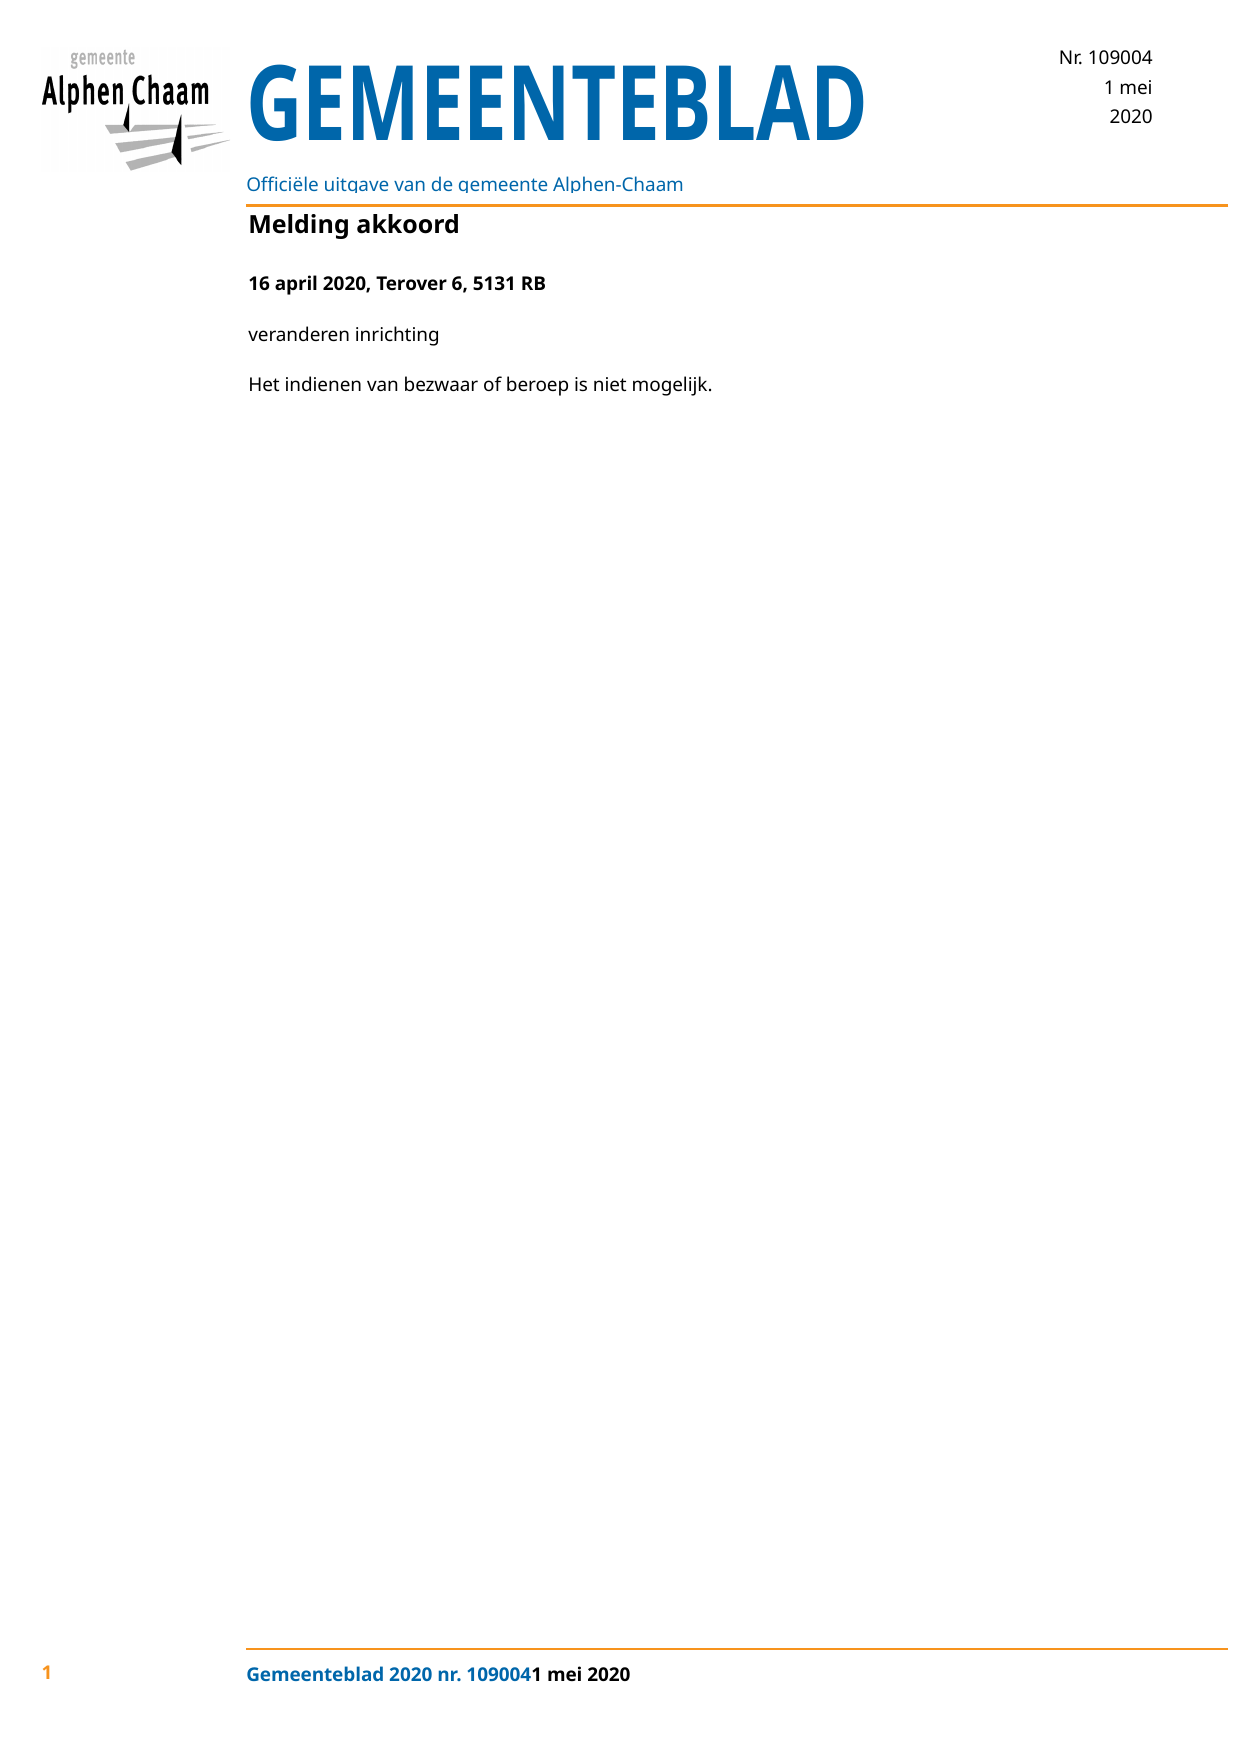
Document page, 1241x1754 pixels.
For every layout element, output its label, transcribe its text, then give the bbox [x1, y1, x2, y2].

text veranderen inrichting [248, 321, 1152, 346]
text Het indienen van bezwaar of beroep is niet mogelijk. [248, 371, 1152, 397]
picture [41, 47, 231, 172]
text 16 april 2020, Terover 6, 5131 RB [248, 270, 1152, 296]
text Melding akkoord [248, 207, 1152, 241]
